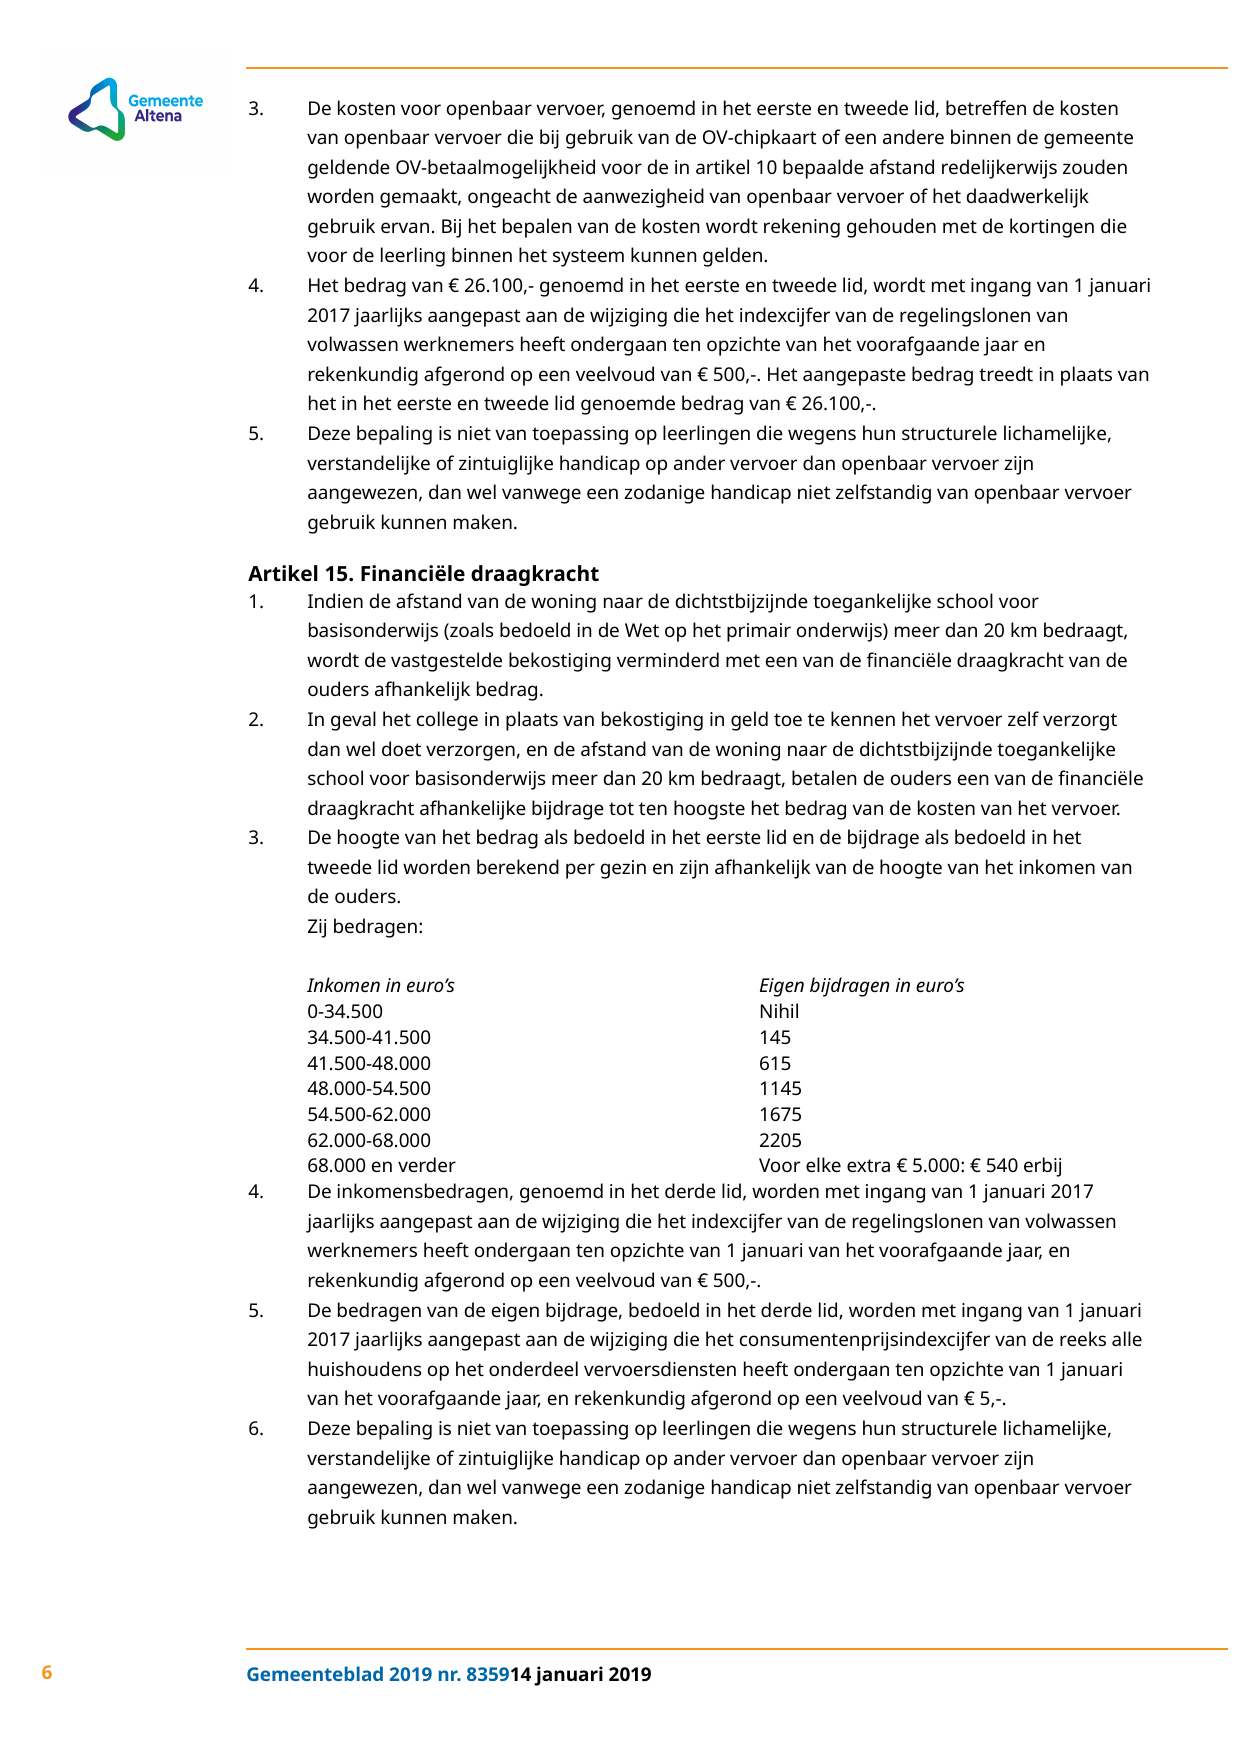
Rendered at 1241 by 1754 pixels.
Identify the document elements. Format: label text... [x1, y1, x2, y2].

table_cell 0-34.500 [307, 998, 759, 1024]
list Indien de afstand van de woning naar de dichtstbijzijnde toegankelijke school voor basisonderwijs (zoals bedoeld in de Wet op het primair onderwijs) meer dan 20 km bedraagt, wordt de vastgestelde bekostiging verminderd met een van de financiële draagkracht van de ouders afhankelijk bedrag. [248, 588, 1152, 702]
list Zij bedragen: [248, 913, 1152, 939]
table_cell 34.500-41.500 [307, 1024, 759, 1050]
table_cell 41.500-48.000 [307, 1050, 759, 1075]
table_cell Nihil [759, 998, 1211, 1024]
table_cell Voor elke extra € 5.000: € 540 erbij [759, 1153, 1211, 1178]
table_cell 54.500-62.000 [307, 1101, 759, 1127]
list De hoogte van het bedrag als bedoeld in het eerste lid en de bijdrage als bedoeld in het tweede lid worden berekend per gezin en zijn afhankelijk van de hoogte van het inkomen van de ouders. [248, 824, 1152, 909]
list De kosten voor openbaar vervoer, genoemd in het eerste en tweede lid, betreffen de kosten van openbaar vervoer die bij gebruik van de OV-chipkaart of een andere binnen de gemeente geldende OV-betaalmogelijkheid voor de in artikel 10 bepaalde afstand redelijkerwijs zouden worden gemaakt, ongeacht de aanwezigheid van openbaar vervoer of het daadwerkelijk gebruik ervan. Bij het bepalen van de kosten wordt rekening gehouden met de kortingen die voor de leerling binnen het systeem kunnen gelden. [248, 95, 1152, 268]
table_cell 62.000-68.000 [307, 1127, 759, 1153]
list De inkomensbedragen, genoemd in het derde lid, worden met ingang van 1 januari 2017 jaarlijks aangepast aan de wijziging die het indexcijfer van de regelingslonen van volwassen werknemers heeft ondergaan ten opzichte van 1 januari van het voorafgaande jaar, en rekenkundig afgerond op een veelvoud van € 500,-. [248, 1178, 1152, 1293]
table_cell 1145 [759, 1075, 1211, 1101]
list De bedragen van de eigen bijdrage, bedoeld in het derde lid, worden met ingang van 1 januari 2017 jaarlijks aangepast aan de wijziging die het consumentenprijsindexcijfer van de reeks alle huishoudens op het onderdeel vervoersdiensten heeft ondergaan ten opzichte van 1 januari van het voorafgaande jaar, en rekenkundig afgerond op een veelvoud van € 5,-. [248, 1297, 1152, 1411]
table_cell 145 [759, 1024, 1211, 1050]
table_header Inkomen in euro’s [307, 973, 759, 998]
list Het bedrag van € 26.100,- genoemd in het eerste en tweede lid, wordt met ingang van 1 januari 2017 jaarlijks aangepast aan de wijziging die het indexcijfer van de regelingslonen van volwassen werknemers heeft ondergaan ten opzichte van het voorafgaande jaar en rekenkundig afgerond op een veelvoud van € 500,-. Het aangepaste bedrag treedt in plaats van het in het eerste en tweede lid genoemde bedrag van € 26.100,-. [248, 272, 1152, 416]
list In geval het college in plaats van bekostiging in geld toe te kennen het vervoer zelf verzorgt dan wel doet verzorgen, en de afstand van de woning naar de dichtstbijzijnde toegankelijke school voor basisonderwijs meer dan 20 km bedraagt, betalen de ouders een van de financiële draagkracht afhankelijke bijdrage tot ten hoogste het bedrag van de kosten van het vervoer. [248, 706, 1152, 821]
table_cell 2205 [759, 1127, 1211, 1153]
table_cell 1675 [759, 1101, 1211, 1127]
table_header Eigen bijdragen in euro’s [759, 973, 1211, 998]
picture [41, 47, 231, 172]
text Artikel 15. Financiële draagkracht [248, 559, 1152, 588]
list Deze bepaling is niet van toepassing op leerlingen die wegens hun structurele lichamelijke, verstandelijke of zintuiglijke handicap op ander vervoer dan openbaar vervoer zijn aangewezen, dan wel vanwege een zodanige handicap niet zelfstandig van openbaar vervoer gebruik kunnen maken. [248, 420, 1152, 535]
table_cell 68.000 en verder [307, 1153, 759, 1178]
list Deze bepaling is niet van toepassing op leerlingen die wegens hun structurele lichamelijke, verstandelijke of zintuiglijke handicap op ander vervoer dan openbaar vervoer zijn aangewezen, dan wel vanwege een zodanige handicap niet zelfstandig van openbaar vervoer gebruik kunnen maken. [248, 1415, 1152, 1529]
table_cell 615 [759, 1050, 1211, 1075]
table_cell 48.000-54.500 [307, 1075, 759, 1101]
